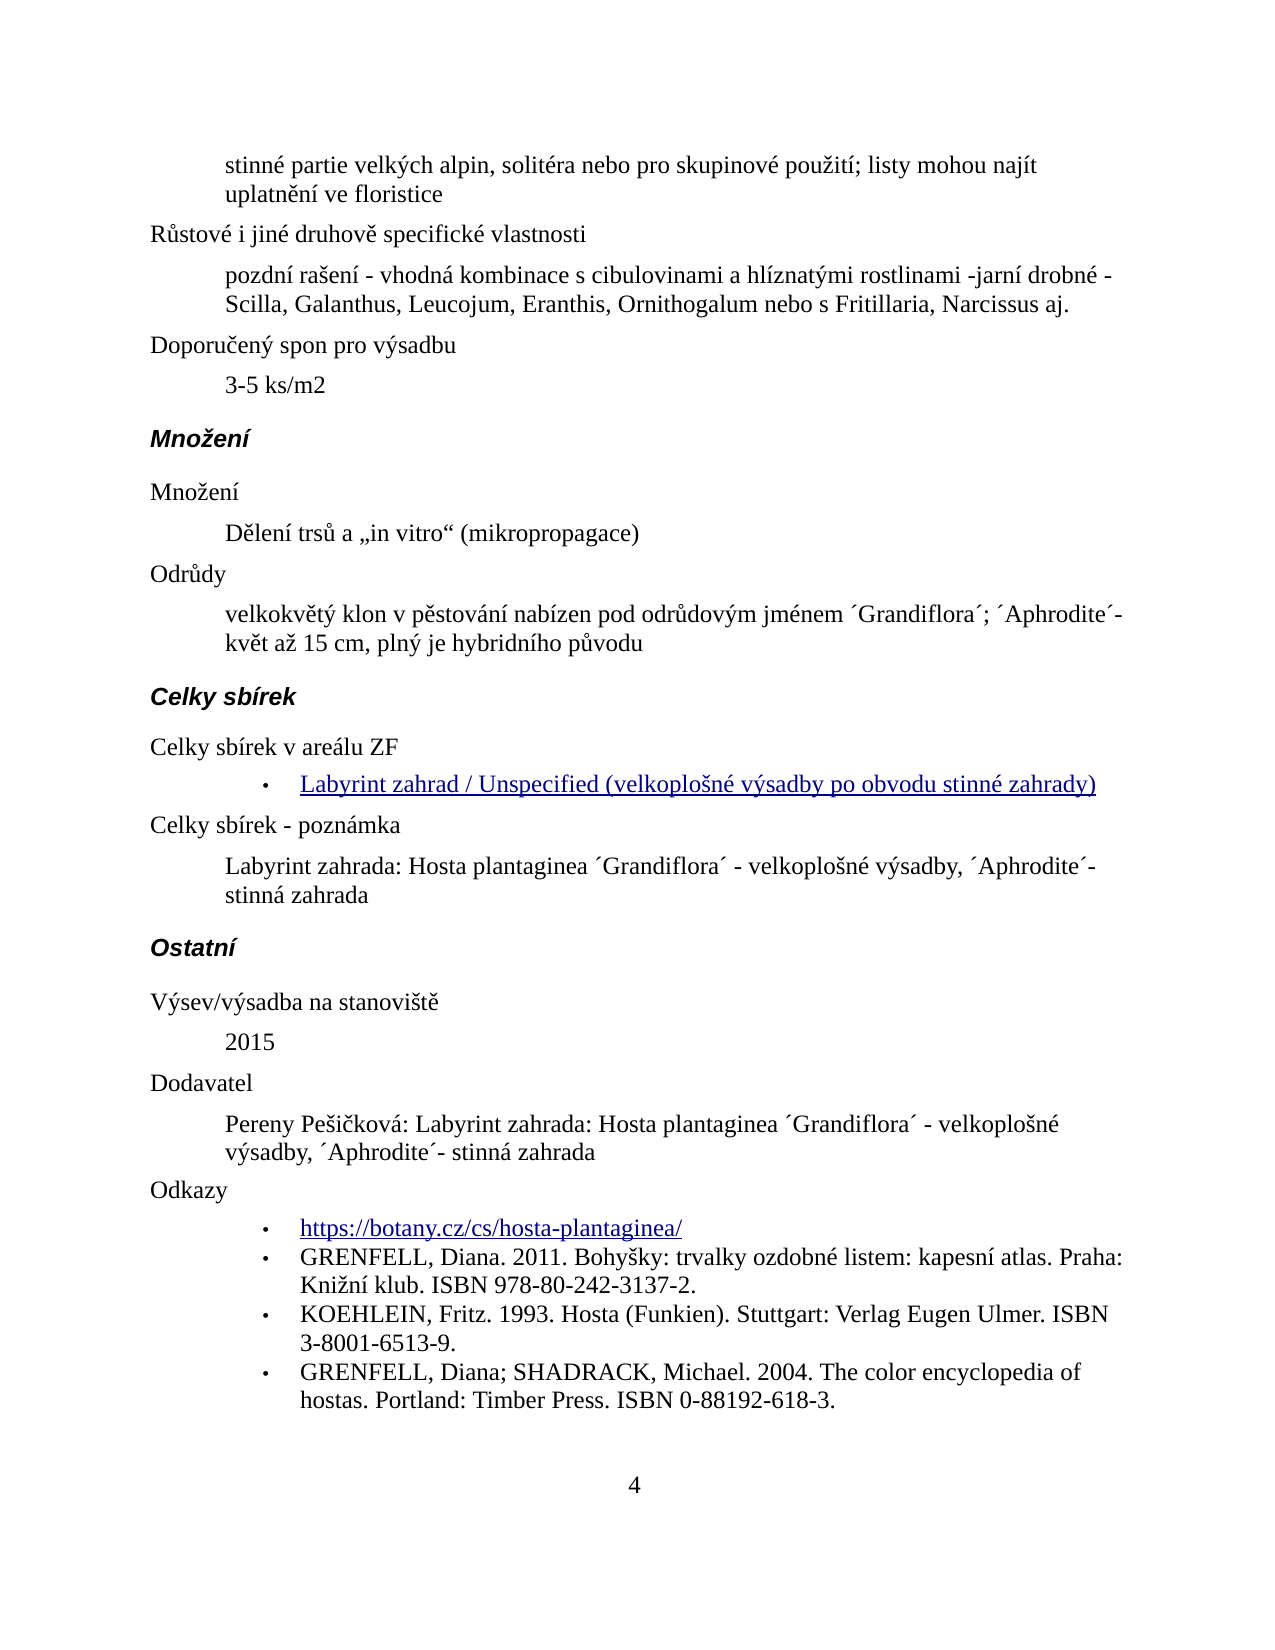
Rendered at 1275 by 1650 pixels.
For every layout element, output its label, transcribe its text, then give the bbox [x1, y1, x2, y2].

text velkokvětý klon v pěstování nabízen pod odrůdovým jménem ´Grandiflora´; ´Aphrodite´- květ až 15 cm, plný je hybridního původu [225, 599, 1125, 657]
text Labyrint zahrada: Hosta plantaginea ´Grandiflora´ - velkoplošné výsadby, ´Aphrodite´- stinná zahrada [225, 851, 1125, 908]
text pozdní rašení - vhodná kombinace s cibulovinami a hlíznatými rostlinami -jarní drobné - Scilla, Galanthus, Leucojum, Eranthis, Ornithogalum nebo s Fritillaria, Narcissus aj. [225, 260, 1125, 318]
text Množení [150, 477, 1125, 506]
list GRENFELL, Diana. 2011. Bohyšky: trvalky ozdobné listem: kapesní atlas. Praha: Knižní klub. ISBN 978-80-242-3137-2. [262, 1242, 1125, 1299]
list https://botany.cz/cs/hosta-plantaginea/ [262, 1213, 1125, 1242]
text Výsev/výsadba na stanoviště [150, 987, 1125, 1015]
text stinné partie velkých alpin, solitéra nebo pro skupinové použití; listy mohou najít uplatnění ve floristice [225, 150, 1125, 207]
text Doporučený spon pro výsadbu [150, 330, 1125, 358]
list Labyrint zahrad / Unspecified (velkoplošné výsadby po obvodu stinné zahrady) [262, 769, 1125, 798]
subtitle Celky sbírek [150, 682, 1125, 710]
list GRENFELL, Diana; SHADRACK, Michael. 2004. The color encyclopedia of hostas. Portland: Timber Press. ISBN 0-88192-618-3. [262, 1357, 1125, 1414]
list KOEHLEIN, Fritz. 1993. Hosta (Funkien). Stuttgart: Verlag Eugen Ulmer. ISBN 3-8001-6513-9. [262, 1299, 1125, 1357]
text Celky sbírek - poznámka [150, 810, 1125, 839]
text Dodavatel [150, 1068, 1125, 1097]
text Celky sbírek v areálu ZF [150, 732, 1125, 761]
subtitle Ostatní [150, 933, 1125, 962]
subtitle Množení [150, 424, 1125, 453]
text 2015 [225, 1027, 1125, 1056]
text Pereny Pešičková: Labyrint zahrada: Hosta plantaginea ´Grandiflora´ - velkoplošné výsadby, ´Aphrodite´- stinná zahrada [225, 1109, 1125, 1166]
text Odrůdy [150, 559, 1125, 587]
text Růstové i jiné druhově specifické vlastnosti [150, 219, 1125, 248]
text 3-5 ks/m2 [225, 370, 1125, 399]
text Odkazy [150, 1175, 1125, 1204]
text Dělení trsů a „in vitro“ (mikropropagace) [225, 518, 1125, 547]
